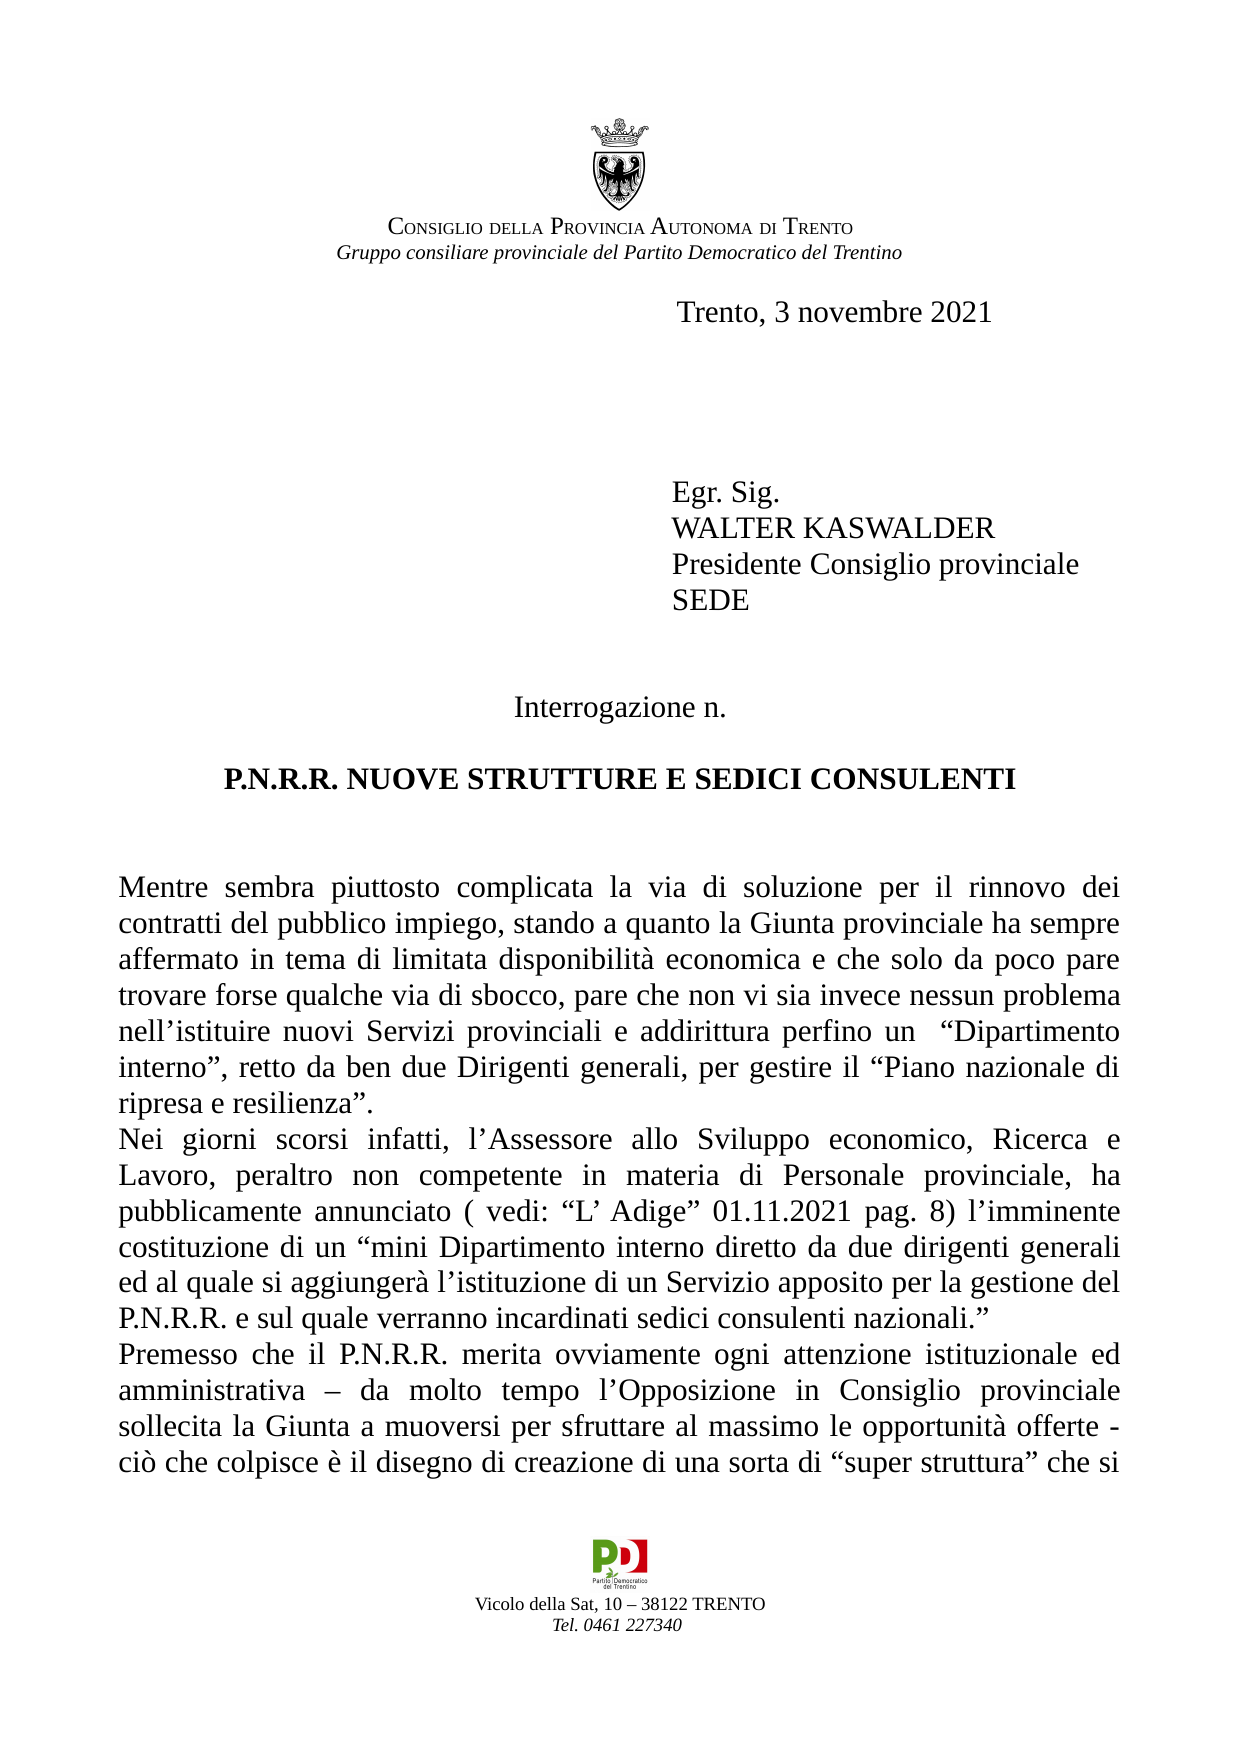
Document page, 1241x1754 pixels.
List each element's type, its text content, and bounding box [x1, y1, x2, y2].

text Interrogazione n. [118, 689, 1122, 725]
text Mentre sembra piuttosto complicata la via di soluzione per il rinnovo dei contratti del pubblico impiego, stando a quanto la Giunta provinciale ha sempre affermato in tema di limitata disponibilità economica e che solo da poco pare trovare forse qualche via di sbocco, pare che non vi sia invece nessun problema nell’istituire nuovi Servizi provinciali e addirittura perfino un “Dipartimento interno”, retto da ben due Dirigenti generali, per gestire il “Piano nazionale di ripresa e resilienza”. [118, 868, 1122, 1120]
text Trento, 3 novembre 2021 [118, 293, 1122, 329]
text Nei giorni scorsi infatti, l’Assessore allo Sviluppo economico, Ricerca e Lavoro, peraltro non competente in materia di Personale provinciale, ha pubblicamente annunciato ( vedi: “L’ Adige” 01.11.2021 pag. 8) l’imminente costituzione di un “mini Dipartimento interno diretto da due dirigenti generali ed al quale si aggiungerà l’istituzione di un Servizio apposito per la gestione del P.N.R.R. e sul quale verranno incardinati sedici consulenti nazionali.” [118, 1120, 1122, 1336]
text Egr. Sig. [118, 473, 1122, 509]
text Presidente Consiglio provinciale [118, 545, 1122, 581]
picture [590, 1536, 650, 1593]
text P.N.R.R. NUOVE STRUTTURE E SEDICI CONSULENTI [118, 761, 1122, 797]
text SEDE [118, 581, 1122, 617]
text WALTER KASWALDER [118, 509, 1122, 545]
text Premesso che il P.N.R.R. merita ovviamente ogni attenzione istituzionale ed amministrativa – da molto tempo l’Opposizione in Consiglio provinciale sollecita la Giunta a muoversi per sfruttare al massimo le opportunità offerte - ciò che colpisce è il disegno di creazione di una sorta di “super struttura” che si [118, 1336, 1122, 1479]
picture [590, 118, 650, 211]
